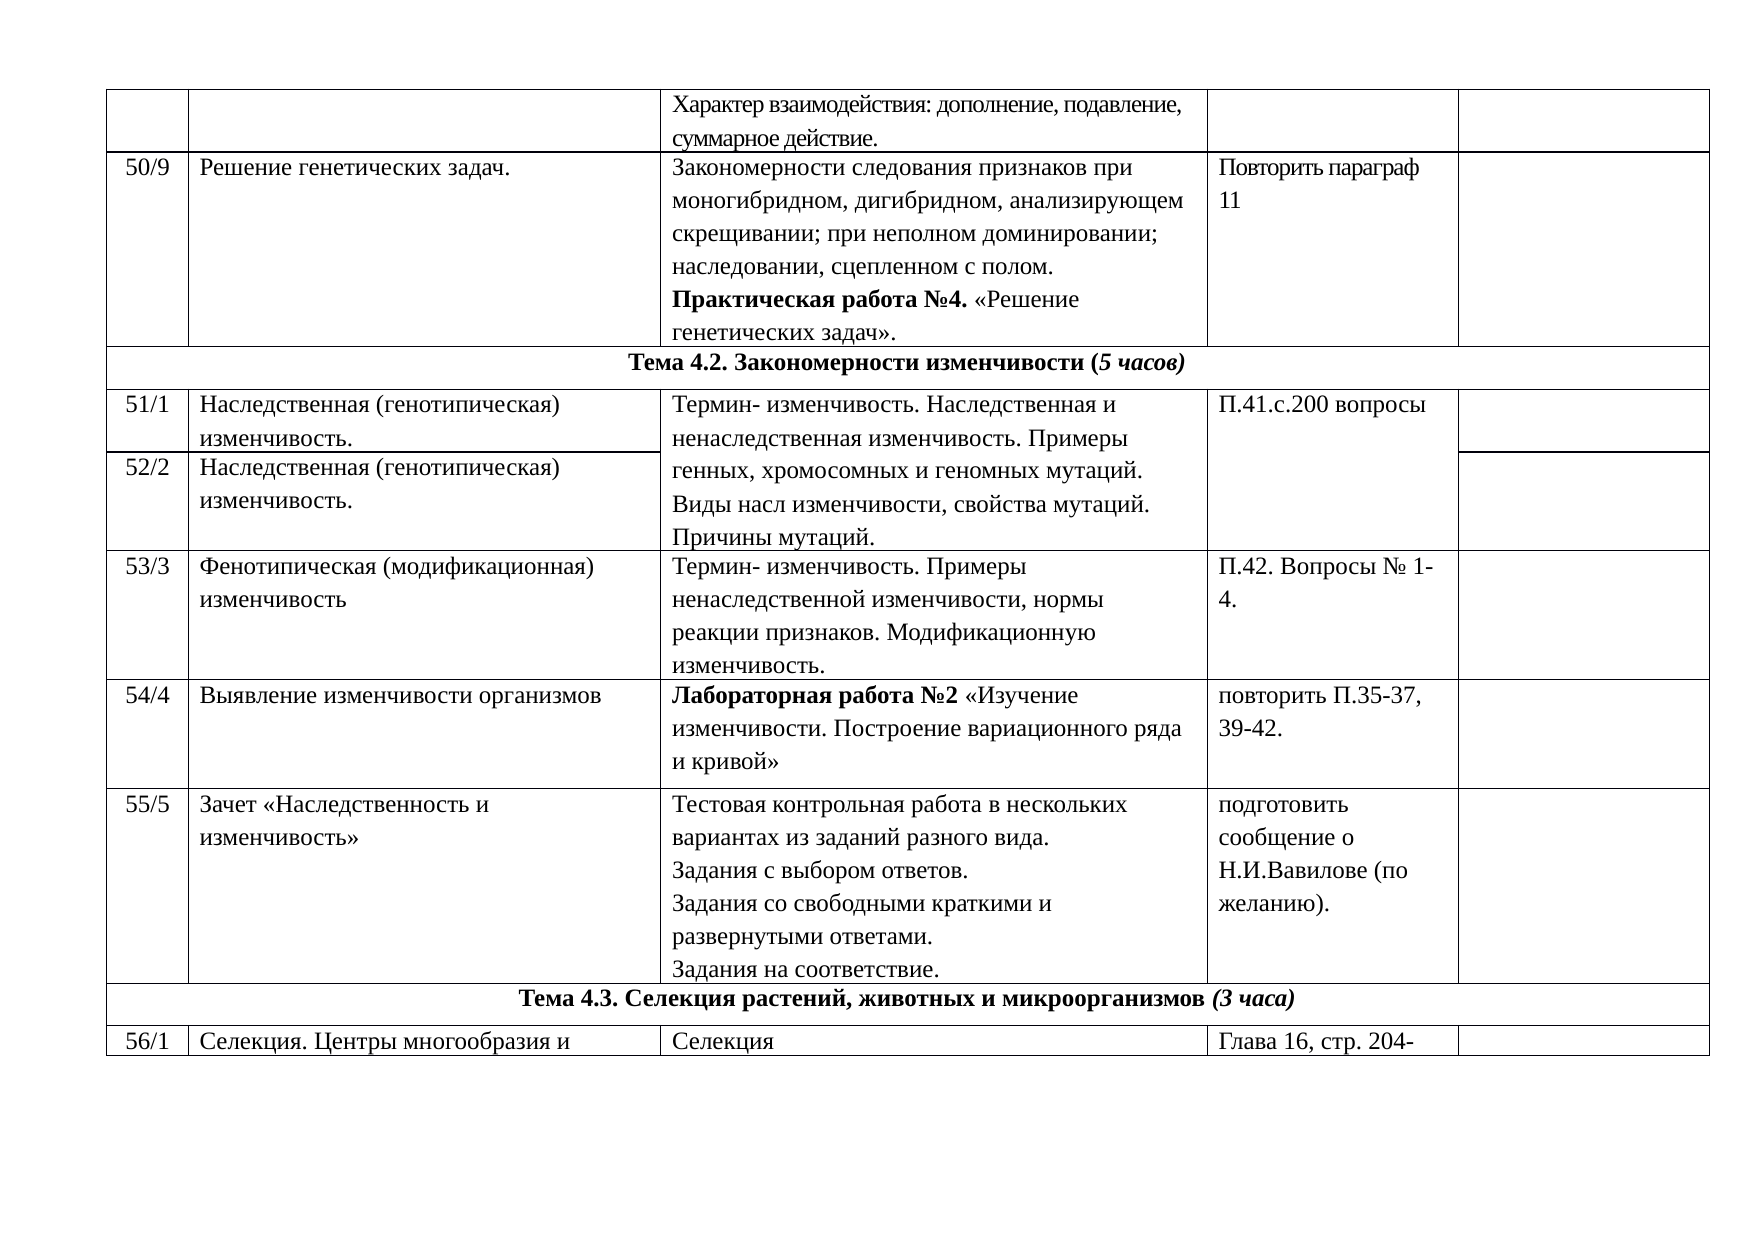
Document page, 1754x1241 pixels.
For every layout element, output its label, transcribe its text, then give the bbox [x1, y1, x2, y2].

table_cell Тема 4.3. Селекция растений, животных и микроорганизмов (3 часа) [107, 984, 1709, 1025]
table_cell [107, 90, 188, 151]
table_cell 53/3 [107, 551, 188, 679]
table_cell [1459, 1026, 1709, 1054]
table_cell Тестовая контрольная работа в нескольких вариантах из заданий разного вида. Задания с выбором ответов. Задания со свободными краткими и развернутыми ответами. Задания на соответствие. [661, 789, 1207, 982]
table_cell П.42. Вопросы № 1-4. [1208, 551, 1458, 679]
table_cell Селекция [661, 1026, 1207, 1054]
table_cell П.41.с.200 вопросы [1208, 390, 1458, 550]
table_cell Термин- изменчивость. Наследственная и ненаследственная изменчивость. Примеры генных, хромосомных и геномных мутаций. Виды насл изменчивости, свойства мутаций. Причины мутаций. [661, 390, 1207, 550]
table_cell [1459, 153, 1709, 346]
table_cell Фенотипическая (модификационная) изменчивость [189, 551, 660, 679]
table_cell [1459, 90, 1709, 151]
table_cell 51/1 [107, 390, 188, 451]
table_cell Лабораторная работа №2 «Изучение изменчивости. Построение вариационного ряда и кривой» [661, 680, 1207, 788]
table_cell 56/1 [107, 1026, 188, 1054]
table_cell [1459, 789, 1709, 982]
table_cell Характер взаимодействия: дополнение, подавление, суммарное действие. [661, 90, 1207, 151]
table_cell [1459, 680, 1709, 788]
table_cell Наследственная (генотипическая) изменчивость. [189, 390, 660, 451]
table_cell Селекция. Центры многообразия и [189, 1026, 660, 1054]
table_cell повторить П.35-37, 39-42. [1208, 680, 1458, 788]
table_cell Решение генетических задач. [189, 153, 660, 346]
table_cell Закономерности следования признаков при моногибридном, дигибридном, анализирующем скрещивании; при неполном доминировании; наследовании, сцепленном с полом. Практическая работа №4. «Решение генетических задач». [661, 153, 1207, 346]
table_cell Наследственная (генотипическая) изменчивость. [189, 453, 660, 550]
table_cell 52/2 [107, 453, 188, 550]
table_cell 54/4 [107, 680, 188, 788]
table_cell подготовить сообщение о Н.И.Вавилове (по желанию). [1208, 789, 1458, 982]
table_cell Термин- изменчивость. Примеры ненаследственной изменчивости, нормы реакции признаков. Модификационную изменчивость. [661, 551, 1207, 679]
table_cell [1208, 90, 1458, 151]
table_cell Выявление изменчивости организмов [189, 680, 660, 788]
table_cell Тема 4.2. Закономерности изменчивости (5 часов) [107, 347, 1709, 388]
table_cell Повторить параграф 11 [1208, 153, 1458, 346]
table_cell 50/9 [107, 153, 188, 346]
table_cell Зачет «Наследственность и изменчивость» [189, 789, 660, 982]
table_cell 55/5 [107, 789, 188, 982]
table_cell [189, 90, 660, 151]
table_cell [1459, 453, 1709, 550]
table_cell Глава 16, стр. 204- [1208, 1026, 1458, 1054]
table_cell [1459, 551, 1709, 679]
table_cell [1459, 390, 1709, 451]
